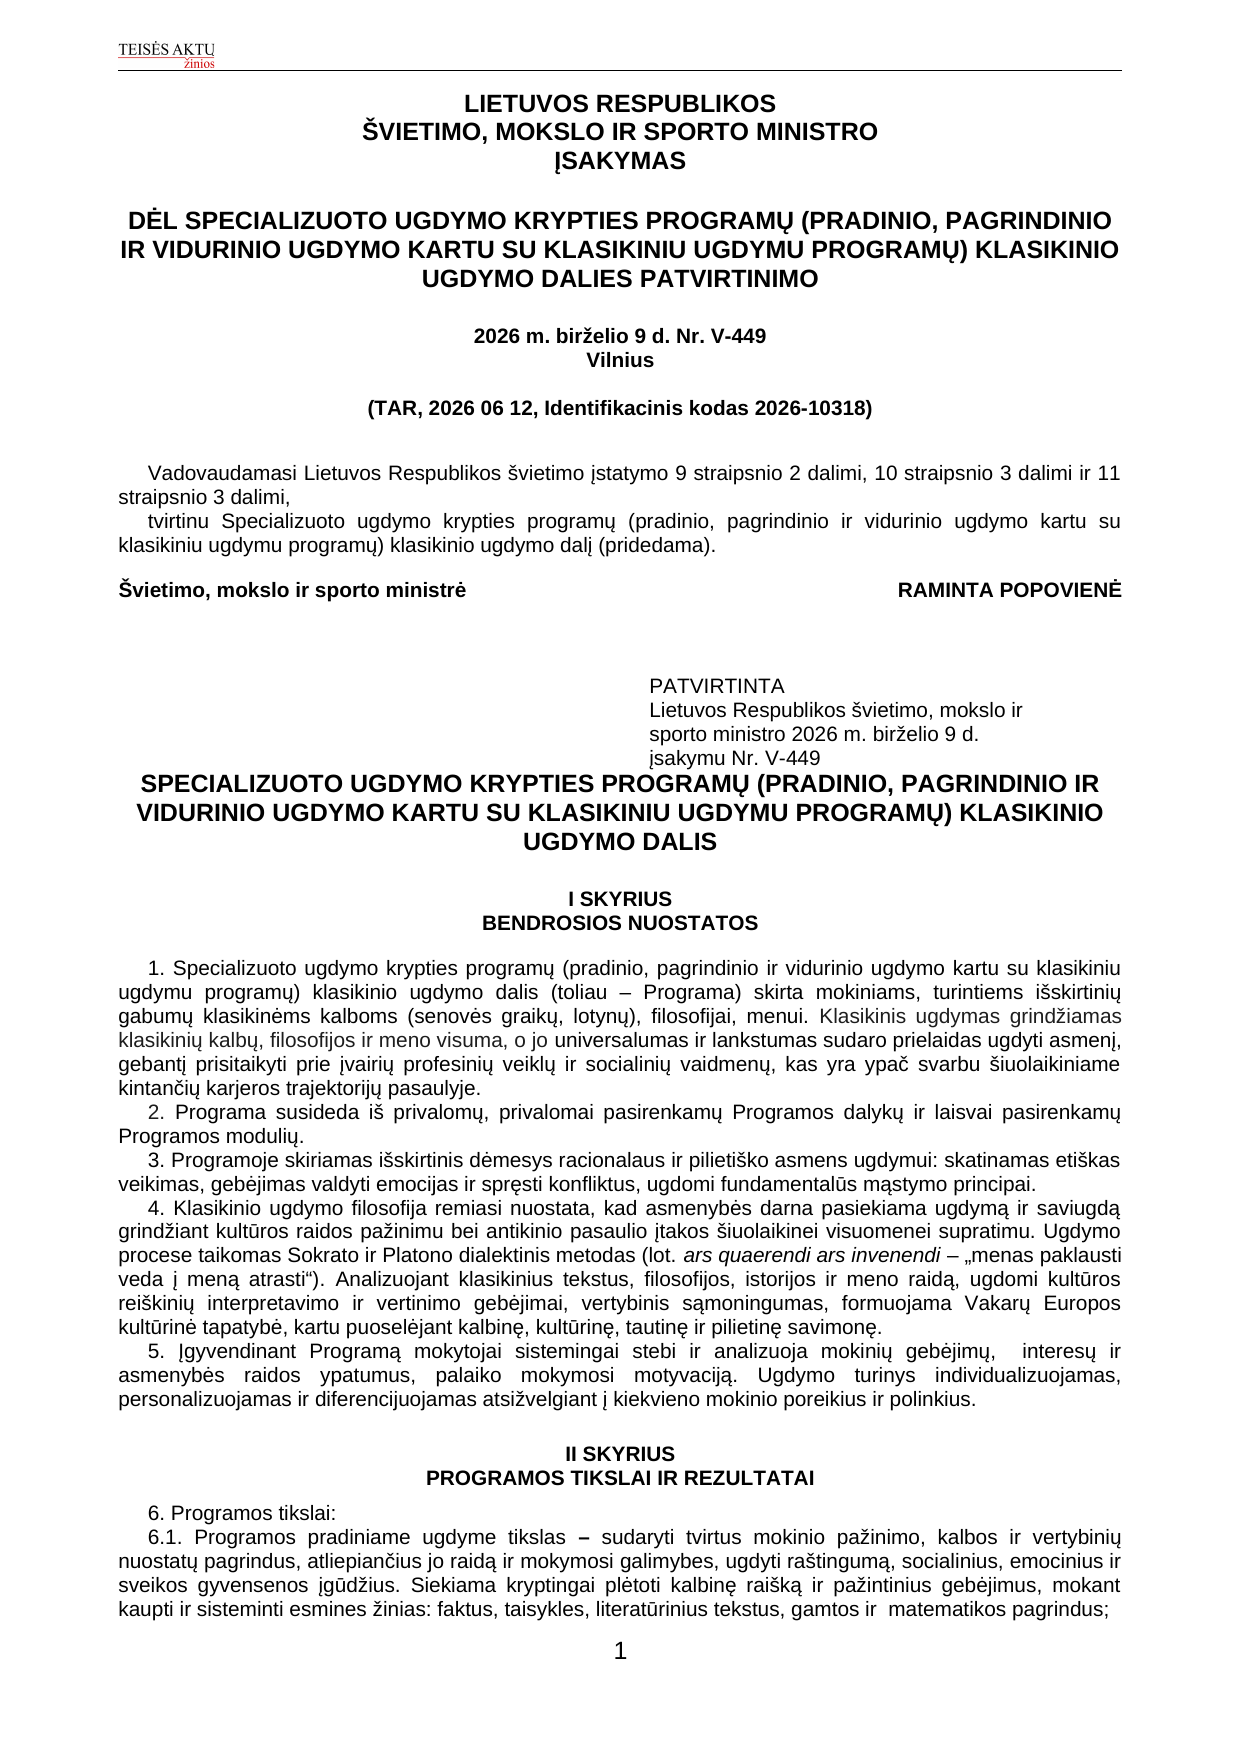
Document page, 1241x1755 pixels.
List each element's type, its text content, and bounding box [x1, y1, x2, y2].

text SPECIALIZUOTO UGDYMO KRYPTIES PROGRAMŲ (PRADINIO, PAGRINDINIO IR VIDURINIO UGDYMO KARTU SU KLASIKINIU UGDYMU PROGRAMŲ) KLASIKINIO UGDYMO DALIS [118, 769, 1122, 856]
text 5. Įgyvendinant Programą mokytojai sistemingai stebi ir analizuoja mokinių gebėjimų, interesų ir asmenybės raidos ypatumus, palaiko mokymosi motyvaciją. Ugdymo turinys individualizuojamas, personalizuojamas ir diferencijuojamas atsižvelgiant į kiekvieno mokinio poreikius ir polinkius. [118, 1339, 1122, 1411]
text 1. Specializuoto ugdymo krypties programų (pradinio, pagrindinio ir vidurinio ugdymo kartu su klasikiniu ugdymu programų) klasikinio ugdymo dalis (toliau – Programa) skirta mokiniams, turintiems išskirtinių gabumų klasikinėms kalboms (senovės graikų, lotynų), filosofijai, menui. Klasikinis ugdymas grindžiamas klasikinių kalbų, filosofijos ir meno visuma, o jo universalumas ir lankstumas sudaro prielaidas ugdyti asmenį, gebantį prisitaikyti prie įvairių profesinių veiklų ir socialinių vaidmenų, kas yra ypač svarbu šiuolaikiniame kintančių karjeros trajektorijų pasaulyje. [118, 956, 1122, 1099]
text 2026 m. birželio 9 d. Nr. V-449 Vilnius (TAR, 2026 06 12, Identifikacinis kodas 2026-10318) [118, 324, 1122, 419]
text DĖL SPECIALIZUOTO UGDYMO KRYPTIES PROGRAMŲ (PRADINIO, PAGRINDINIO IR VIDURINIO UGDYMO KARTU SU KLASIKINIU UGDYMU PROGRAMŲ) KLASIKINIO UGDYMO DALIES PATVIRTINIMO [118, 206, 1122, 292]
text 4. Klasikinio ugdymo filosofija remiasi nuostata, kad asmenybės darna pasiekiama ugdymą ir saviugdą grindžiant kultūros raidos pažinimu bei antikinio pasaulio įtakos šiuolaikinei visuomenei supratimu. Ugdymo procese taikomas Sokrato ir Platono dialektinis metodas (lot. ars quaerendi ars invenendi – „menas paklausti veda į meną atrasti“). Analizuojant klasikinius tekstus, filosofijos, istorijos ir meno raidą, ugdomi kultūros reiškinių interpretavimo ir vertinimo gebėjimai, vertybinis sąmoningumas, formuojama Vakarų Europos kultūrinė tapatybė, kartu puoselėjant kalbinę, kultūrinę, tautinę ir pilietinę savimonę. [118, 1195, 1122, 1339]
text 2. Programa susideda iš privalomų, privalomai pasirenkamų Programos dalykų ir laisvai pasirenkamų Programos modulių. [118, 1099, 1122, 1147]
text Švietimo, mokslo ir sporto ministrė Raminta Popovienė [118, 578, 1122, 602]
text 6.1. Programos pradiniame ugdyme tikslas – sudaryti tvirtus mokinio pažinimo, kalbos ir vertybinių nuostatų pagrindus, atliepiančius jo raidą ir mokymosi galimybes, ugdyti raštingumą, socialinius, emocinius ir sveikos gyvensenos įgūdžius. Siekiama kryptingai plėtoti kalbinę raišką ir pažintinius gebėjimus, mokant kaupti ir sisteminti esmines žinias: faktus, taisykles, literatūrinius tekstus, gamtos ir matematikos pagrindus; [118, 1524, 1122, 1620]
text II SKYRIUS PROGRAMOS TIKSLAI IR REZULTATAI [118, 1442, 1122, 1490]
text Vadovaudamasi Lietuvos Respublikos švietimo įstatymo 9 straipsnio 2 dalimi, 10 straipsnio 3 dalimi ir 11 straipsnio 3 dalimi, [118, 461, 1122, 509]
text I SKYRIUS BENDROSIOS NUOSTATOS [118, 887, 1122, 935]
text LIETUVOS RESPUBLIKOS ŠVIETIMO, MOKSLO IR SPORTO MINISTRO ĮSAKYMAS [118, 89, 1122, 175]
text 3. Programoje skiriamas išskirtinis dėmesys racionalaus ir pilietiško asmens ugdymui: skatinamas etiškas veikimas, gebėjimas valdyti emocijas ir spręsti konfliktus, ugdomi fundamentalūs mąstymo principai. [118, 1147, 1122, 1195]
text PATVIRTINTA Lietuvos Respublikos švietimo, mokslo ir sporto ministro 2026 m. birželio 9 d. įsakymu Nr. V-449 [649, 674, 1122, 769]
text tvirtinu Specializuoto ugdymo krypties programų (pradinio, pagrindinio ir vidurinio ugdymo kartu su klasikiniu ugdymu programų) klasikinio ugdymo dalį (pridedama). [118, 509, 1122, 557]
text 6. Programos tikslai: [118, 1501, 1122, 1524]
